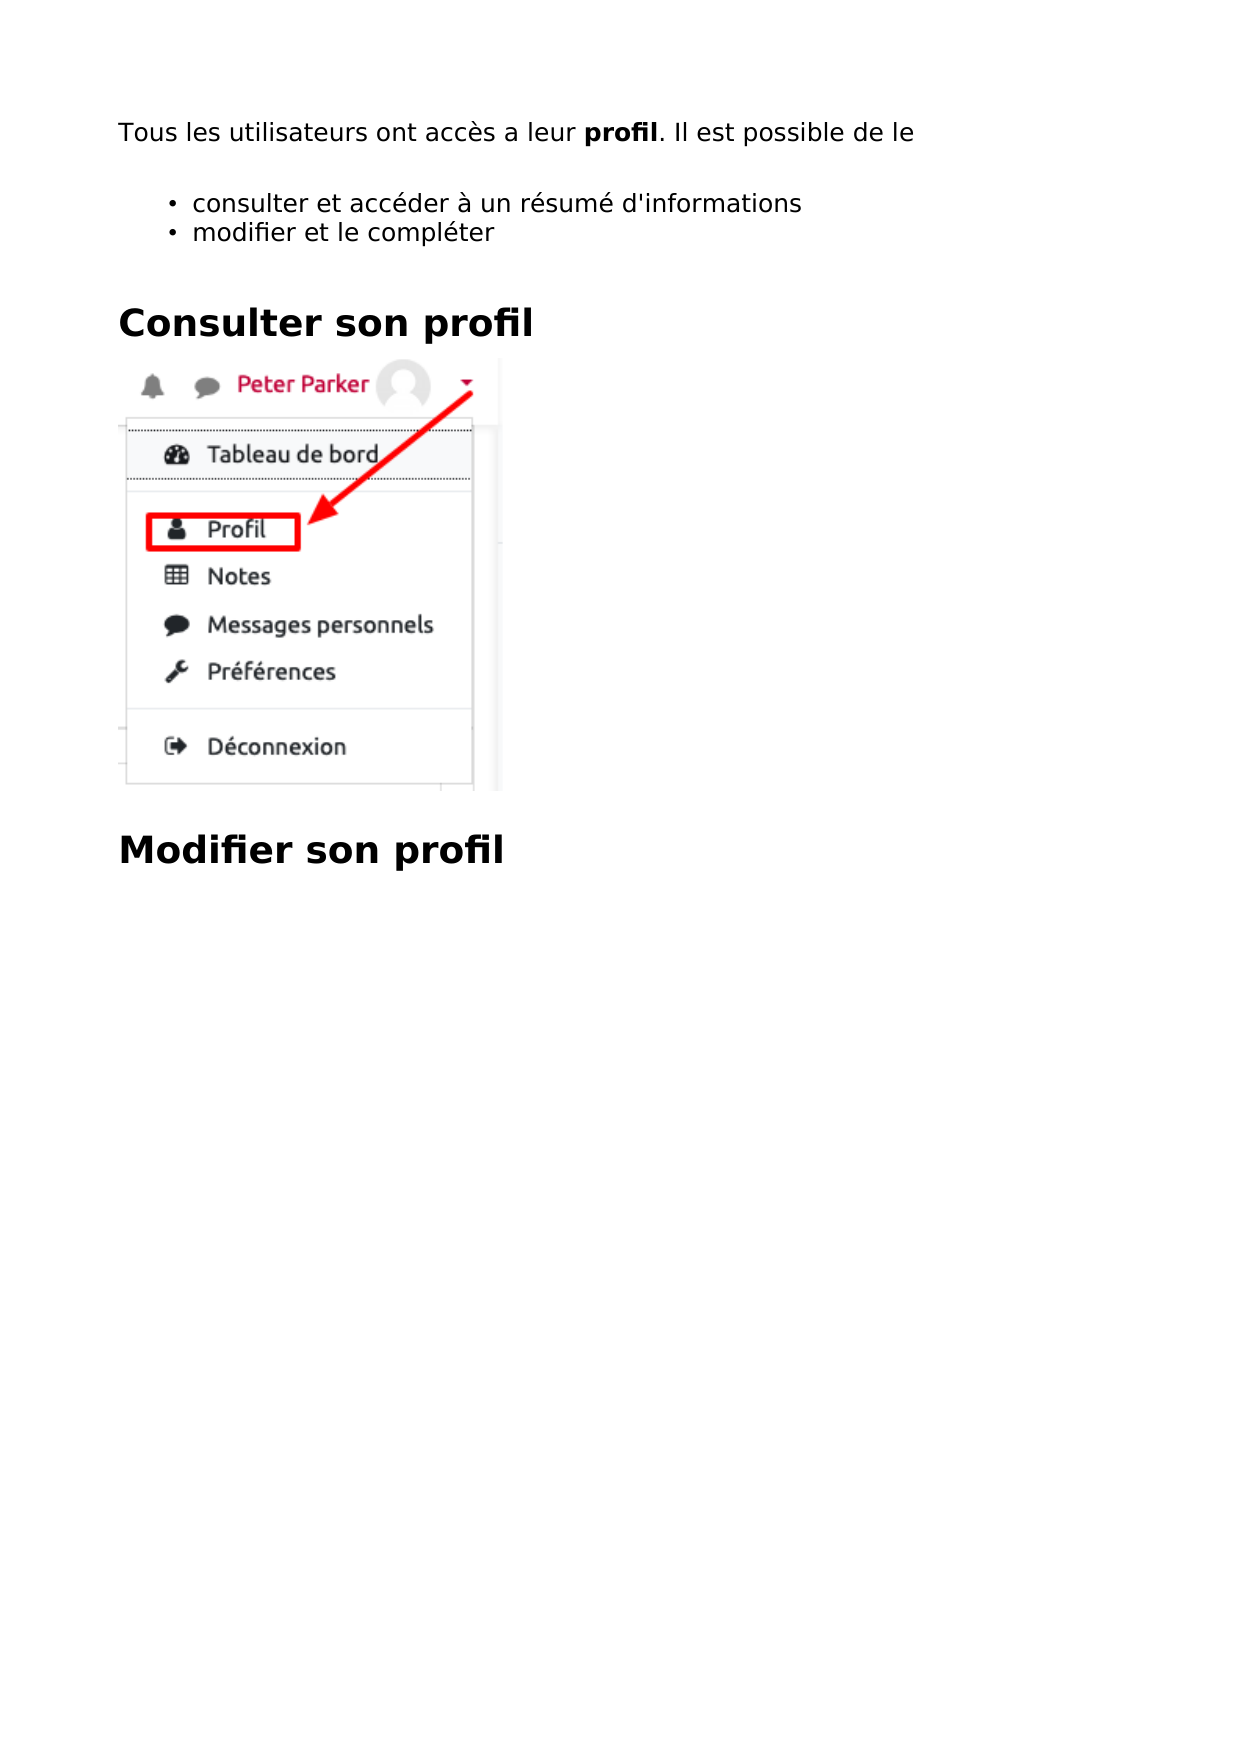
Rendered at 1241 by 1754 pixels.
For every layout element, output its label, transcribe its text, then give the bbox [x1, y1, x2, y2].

picture [118, 358, 503, 791]
subtitle Consulter son profil [118, 302, 1122, 346]
subtitle Modifier son profil [118, 828, 1122, 872]
list modifier et le compléter [177, 218, 1122, 248]
text Tous les utilisateurs ont accès a leur profil. Il est possible de le [118, 118, 1122, 147]
list consulter et accéder à un résumé d'informations [177, 189, 1122, 218]
